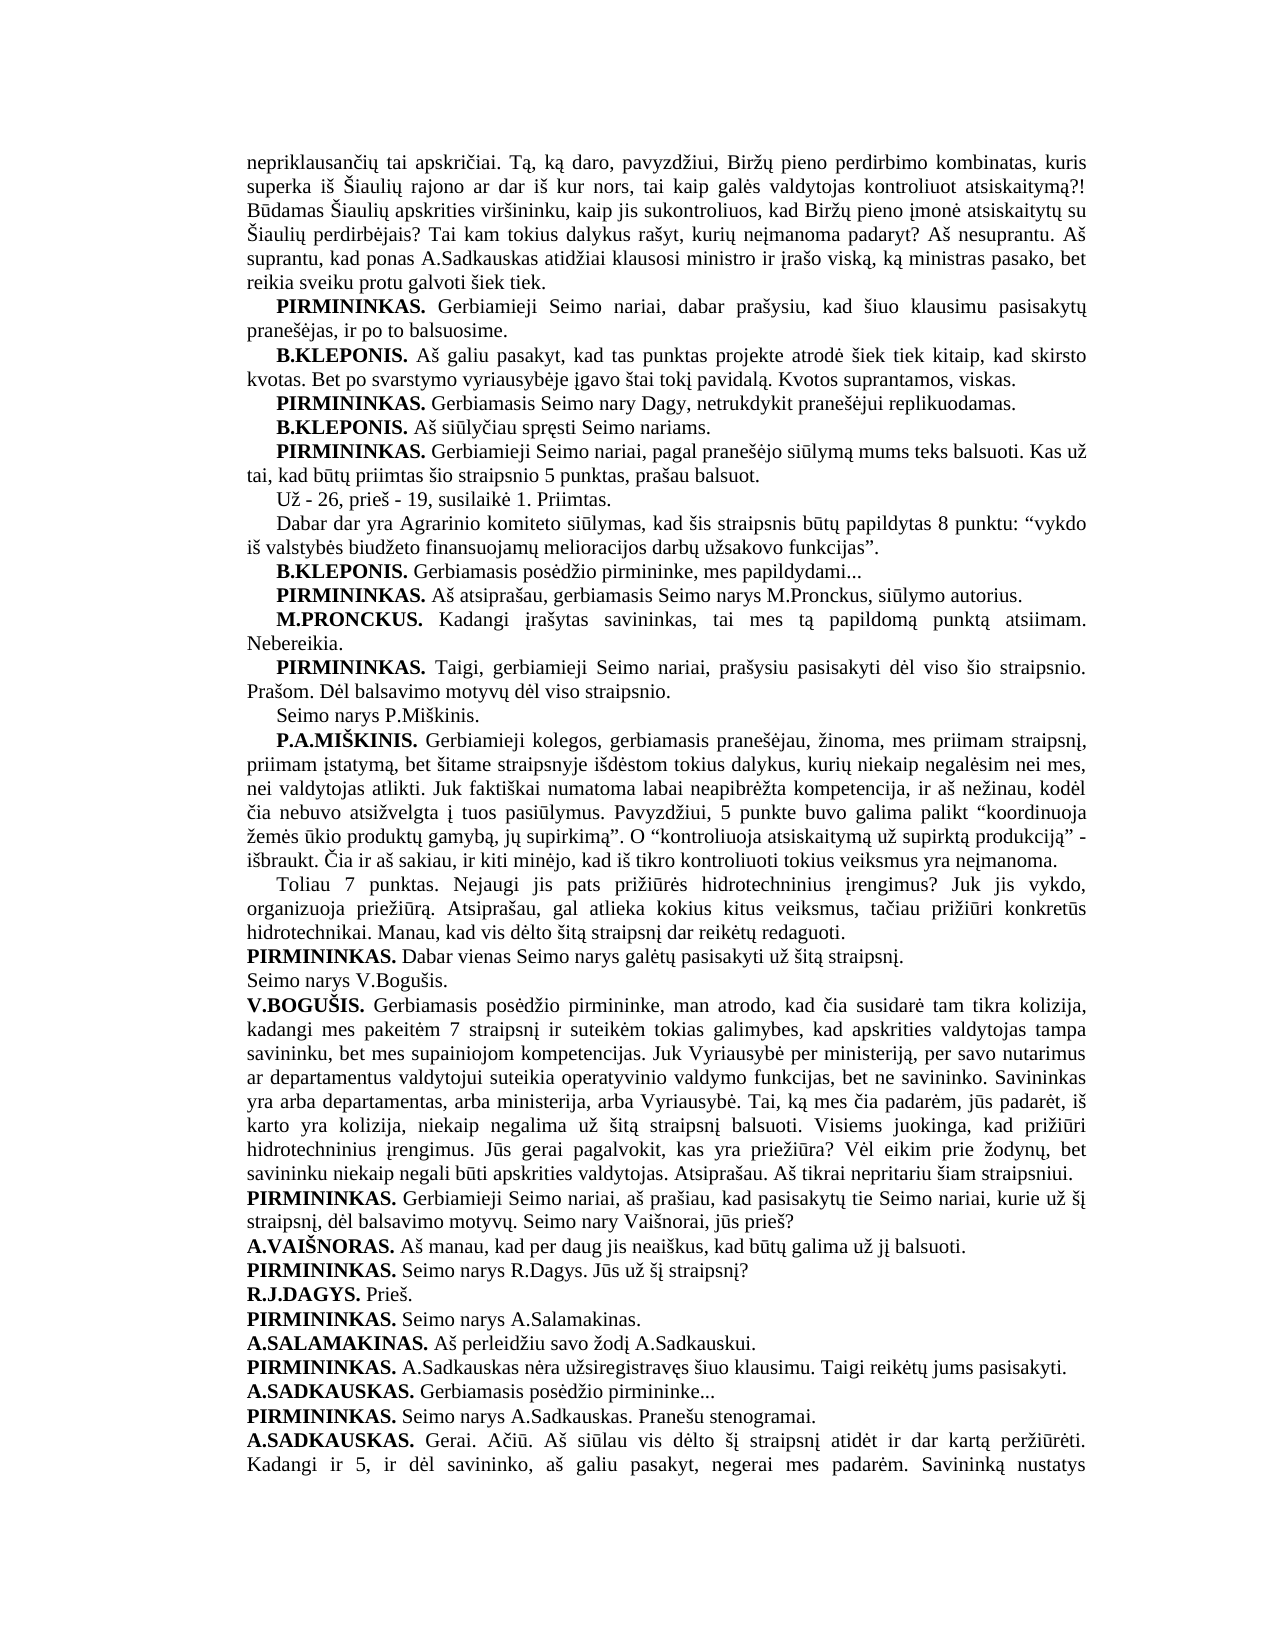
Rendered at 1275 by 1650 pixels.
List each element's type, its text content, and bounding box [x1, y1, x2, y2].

text PIRMININKAS. Gerbiamieji Seimo nariai, pagal pranešėjo siūlymą mums teks balsuoti. Kas už tai, kad būtų priimtas šio straipsnio 5 punktas, prašau balsuot. [247, 439, 1087, 487]
text B.KLEPONIS. Aš siūlyčiau spręsti Seimo nariams. [247, 415, 1087, 439]
text PIRMININKAS. Gerbiamasis Seimo nary Dagy, netrukdykit pranešėjui replikuodamas. [247, 391, 1087, 415]
text Seimo narys V.Bogušis. [247, 968, 1087, 992]
text R.J.DAGYS. Prieš. [247, 1282, 1087, 1306]
text PIRMININKAS. Dabar vienas Seimo narys galėtų pasisakyti už šitą straipsnį. [247, 944, 1087, 968]
text V.BOGUŠIS. Gerbiamasis posėdžio pirmininke, man atrodo, kad čia susidarė tam tikra kolizija, kadangi mes pakeitėm 7 straipsnį ir suteikėm tokias galimybes, kad apskrities valdytojas tampa savininku, bet mes supainiojom kompetencijas. Juk Vyriausybė per ministeriją, per savo nutarimus ar departamentus valdytojui suteikia operatyvinio valdymo funkcijas, bet ne savininko. Savininkas yra arba departamentas, arba ministerija, arba Vyriausybė. Tai, ką mes čia padarėm, jūs padarėt, iš karto yra kolizija, niekaip negalima už šitą straipsnį balsuoti. Visiems juokinga, kad prižiūri hidrotechninius įrengimus. Jūs gerai pagalvokit, kas yra priežiūra? Vėl eikim prie žodynų, bet savininku niekaip negali būti apskrities valdytojas. Atsiprašau. Aš tikrai nepritariu šiam straipsniui. [247, 993, 1087, 1185]
text PIRMININKAS. Seimo narys A.Salamakinas. [247, 1307, 1087, 1331]
text M.PRONCKUS. Kadangi įrašytas savininkas, tai mes tą papildomą punktą atsiimam. Nebereikia. [247, 607, 1087, 655]
text A.SALAMAKINAS. Aš perleidžiu savo žodį A.Sadkauskui. [247, 1331, 1087, 1355]
text nepriklausančių tai apskričiai. Tą, ką daro, pavyzdžiui, Biržų pieno perdirbimo kombinatas, kuris superka iš Šiaulių rajono ar dar iš kur nors, tai kaip galės valdytojas kontroliuot atsiskaitymą?! Būdamas Šiaulių apskrities viršininku, kaip jis sukontroliuos, kad Biržų pieno įmonė atsiskaitytų su Šiaulių perdirbėjais? Tai kam tokius dalykus rašyt, kurių neįmanoma padaryt? Aš nesuprantu. Aš suprantu, kad ponas A.Sadkauskas atidžiai klausosi ministro ir įrašo viską, ką ministras pasako, bet reikia sveiku protu galvoti šiek tiek. [247, 150, 1087, 294]
text P.A.MIŠKINIS. Gerbiamieji kolegos, gerbiamasis pranešėjau, žinoma, mes priimam straipsnį, priimam įstatymą, bet šitame straipsnyje išdėstom tokius dalykus, kurių niekaip negalėsim nei mes, nei valdytojas atlikti. Juk faktiškai numatoma labai neapibrėžta kompetencija, ir aš nežinau, kodėl čia nebuvo atsižvelgta į tuos pasiūlymus. Pavyzdžiui, 5 punkte buvo galima palikt “koordinuoja žemės ūkio produktų gamybą, jų supirkimą”. O “kontroliuoja atsiskaitymą už supirktą produkciją” - išbraukt. Čia ir aš sakiau, ir kiti minėjo, kad iš tikro kontroliuoti tokius veiksmus yra neįmanoma. [247, 727, 1087, 872]
text Dabar dar yra Agrarinio komiteto siūlymas, kad šis straipsnis būtų papildytas 8 punktu: “vykdo iš valstybės biudžeto finansuojamų melioracijos darbų užsakovo funkcijas”. [247, 511, 1087, 559]
text PIRMININKAS. Aš atsiprašau, gerbiamasis Seimo narys M.Pronckus, siūlymo autorius. [247, 583, 1087, 607]
text PIRMININKAS. Taigi, gerbiamieji Seimo nariai, prašysiu pasisakyti dėl viso šio straipsnio. Prašom. Dėl balsavimo motyvų dėl viso straipsnio. [247, 655, 1087, 703]
text Seimo narys P.Miškinis. [247, 703, 1087, 727]
text Už - 26, prieš - 19, susilaikė 1. Priimtas. [247, 487, 1087, 511]
text PIRMININKAS. A.Sadkauskas nėra užsiregistravęs šiuo klausimu. Taigi reikėtų jums pasisakyti. [247, 1355, 1087, 1379]
text A.SADKAUSKAS. Gerbiamasis posėdžio pirmininke... [247, 1379, 1087, 1403]
text B.KLEPONIS. Gerbiamasis posėdžio pirmininke, mes papildydami... [247, 559, 1087, 583]
text A.SADKAUSKAS. Gerai. Ačiū. Aš siūlau vis dėlto šį straipsnį atidėt ir dar kartą peržiūrėti. Kadangi ir 5, ir dėl savininko, aš galiu pasakyt, negerai mes padarėm. Savininką nustatys [247, 1428, 1087, 1476]
text PIRMININKAS. Gerbiamieji Seimo nariai, dabar prašysiu, kad šiuo klausimu pasisakytų pranešėjas, ir po to balsuosime. [247, 294, 1087, 342]
text PIRMININKAS. Gerbiamieji Seimo nariai, aš prašiau, kad pasisakytų tie Seimo nariai, kurie už šį straipsnį, dėl balsavimo motyvų. Seimo nary Vaišnorai, jūs prieš? [247, 1185, 1087, 1233]
text A.VAIŠNORAS. Aš manau, kad per daug jis neaiškus, kad būtų galima už jį balsuoti. [247, 1234, 1087, 1258]
text B.KLEPONIS. Aš galiu pasakyt, kad tas punktas projekte atrodė šiek tiek kitaip, kad skirsto kvotas. Bet po svarstymo vyriausybėje įgavo štai tokį pavidalą. Kvotos suprantamos, viskas. [247, 342, 1087, 391]
text Toliau 7 punktas. Nejaugi jis pats prižiūrės hidrotechninius įrengimus? Juk jis vykdo, organizuoja priežiūrą. Atsiprašau, gal atlieka kokius kitus veiksmus, tačiau prižiūri konkretūs hidrotechnikai. Manau, kad vis dėlto šitą straipsnį dar reikėtų redaguoti. [247, 872, 1087, 944]
text PIRMININKAS. Seimo narys R.Dagys. Jūs už šį straipsnį? [247, 1258, 1087, 1282]
text PIRMININKAS. Seimo narys A.Sadkauskas. Pranešu stenogramai. [247, 1404, 1087, 1428]
